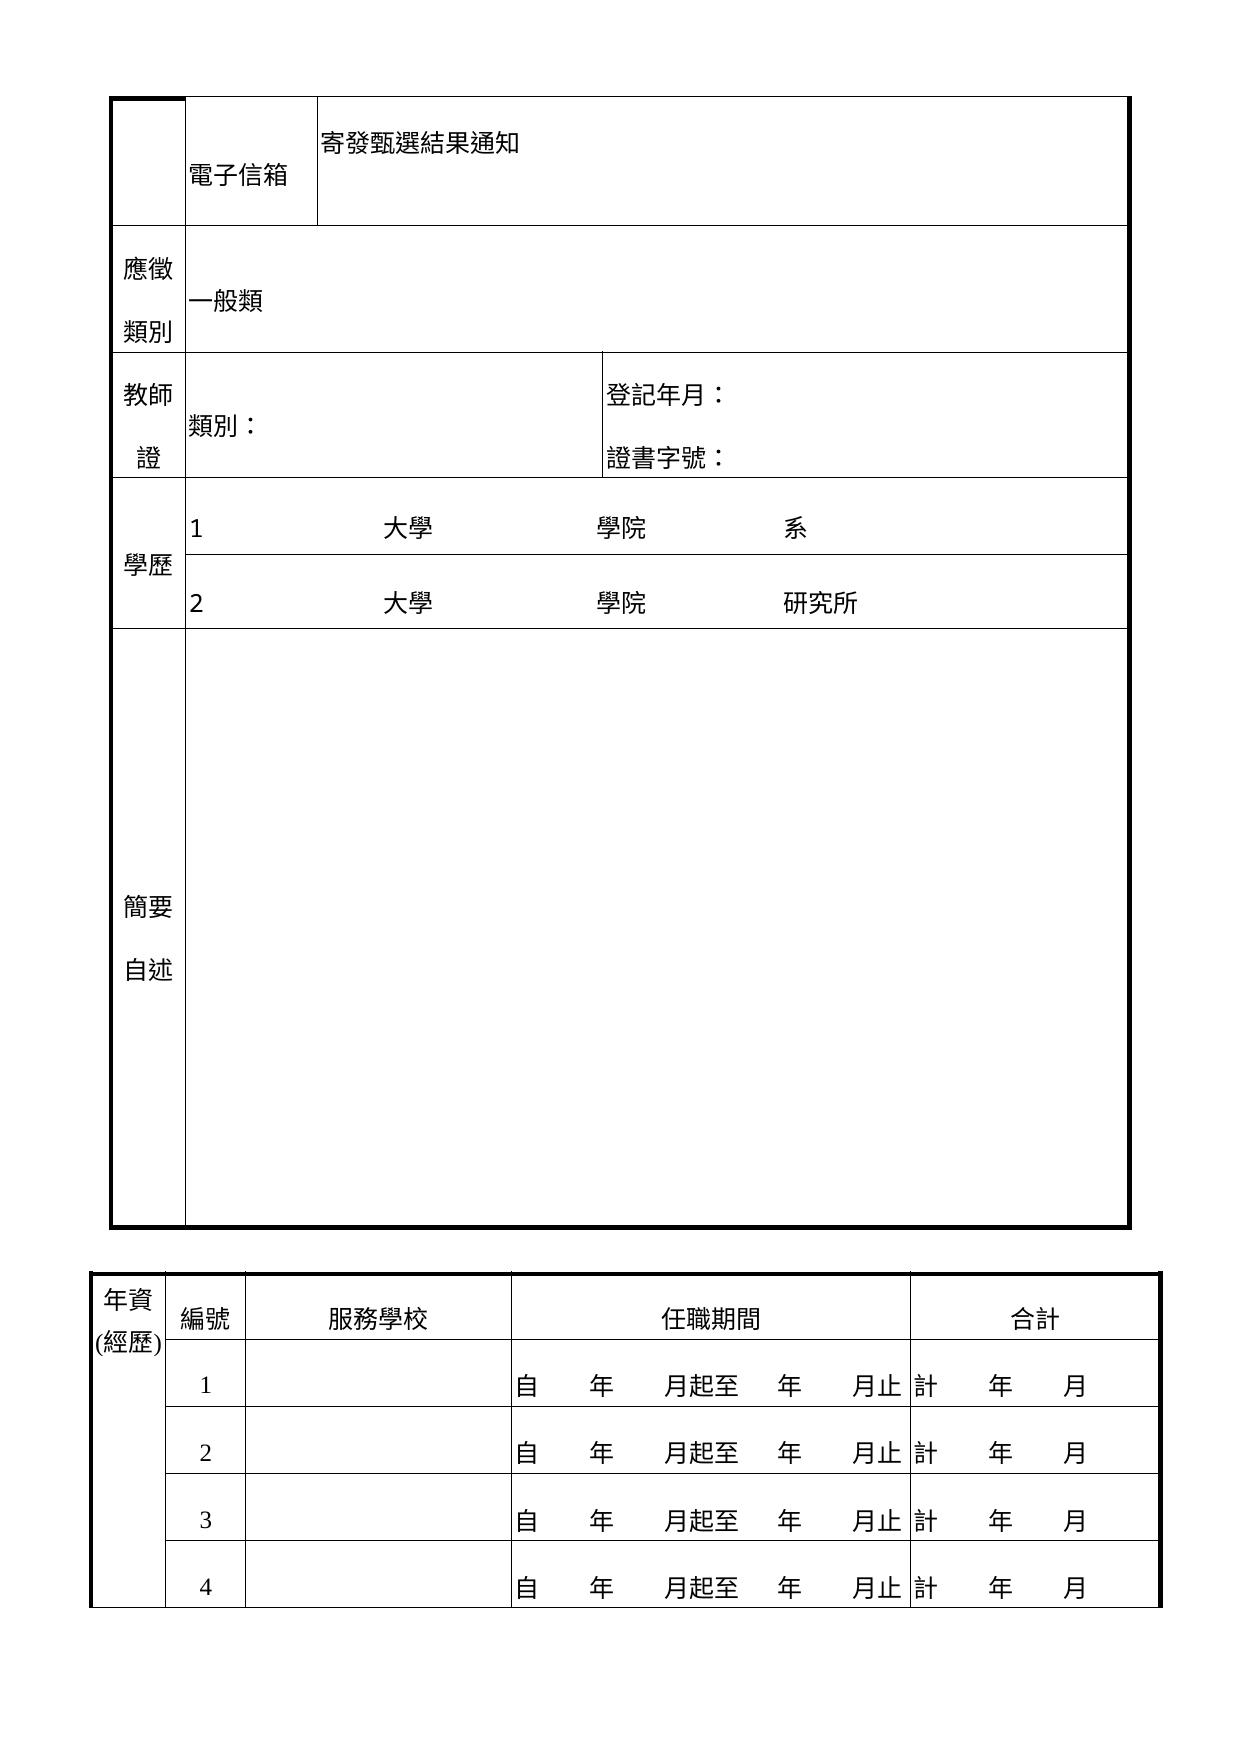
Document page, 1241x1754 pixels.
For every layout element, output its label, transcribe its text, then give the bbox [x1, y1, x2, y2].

table_cell 2 [166, 1407, 245, 1473]
table_cell 2 大學 學院 研究所 [186, 555, 1127, 628]
table_cell 1 [166, 1340, 245, 1406]
table_header 年資 (經歷) [93, 1276, 165, 1607]
table_cell [186, 629, 1127, 1225]
table_cell 簡要自述 [113, 629, 185, 1225]
table_cell 4 [166, 1541, 245, 1607]
table_cell 登記年月： 證書字號： [603, 353, 1127, 477]
table_cell 應徵類別 [113, 226, 185, 351]
table_cell 1 大學 學院 系 [186, 478, 1127, 554]
table_cell [246, 1407, 511, 1473]
table_cell 類別： [186, 353, 602, 477]
table_cell 計 年 月 [911, 1340, 1158, 1406]
table_cell 自 年 月起至 年 月止 [512, 1340, 910, 1406]
table_cell [246, 1474, 511, 1540]
table_header 合計 [911, 1276, 1158, 1338]
table_cell 計 年 月 [911, 1474, 1158, 1540]
table_cell 計 年 月 [911, 1541, 1158, 1607]
table_header 任職期間 [512, 1276, 910, 1338]
table_header 編號 [166, 1276, 245, 1338]
table_header [113, 101, 185, 225]
table_cell 學歷 [113, 478, 185, 628]
table_cell 一般類 [186, 226, 1127, 351]
table_cell 3 [166, 1474, 245, 1540]
table_cell 自 年 月起至 年 月止 [512, 1541, 910, 1607]
table_cell 自 年 月起至 年 月止 [512, 1474, 910, 1540]
table_cell [246, 1340, 511, 1406]
table_cell [246, 1541, 511, 1607]
table_cell 計 年 月 [911, 1407, 1158, 1473]
table_cell 電子信箱 [186, 97, 317, 225]
table_header 服務學校 [246, 1276, 511, 1338]
table_cell 寄發甄選結果通知 [318, 97, 1127, 225]
table_cell 自 年 月起至 年 月止 [512, 1407, 910, 1473]
table_cell 教師證 [113, 353, 185, 477]
